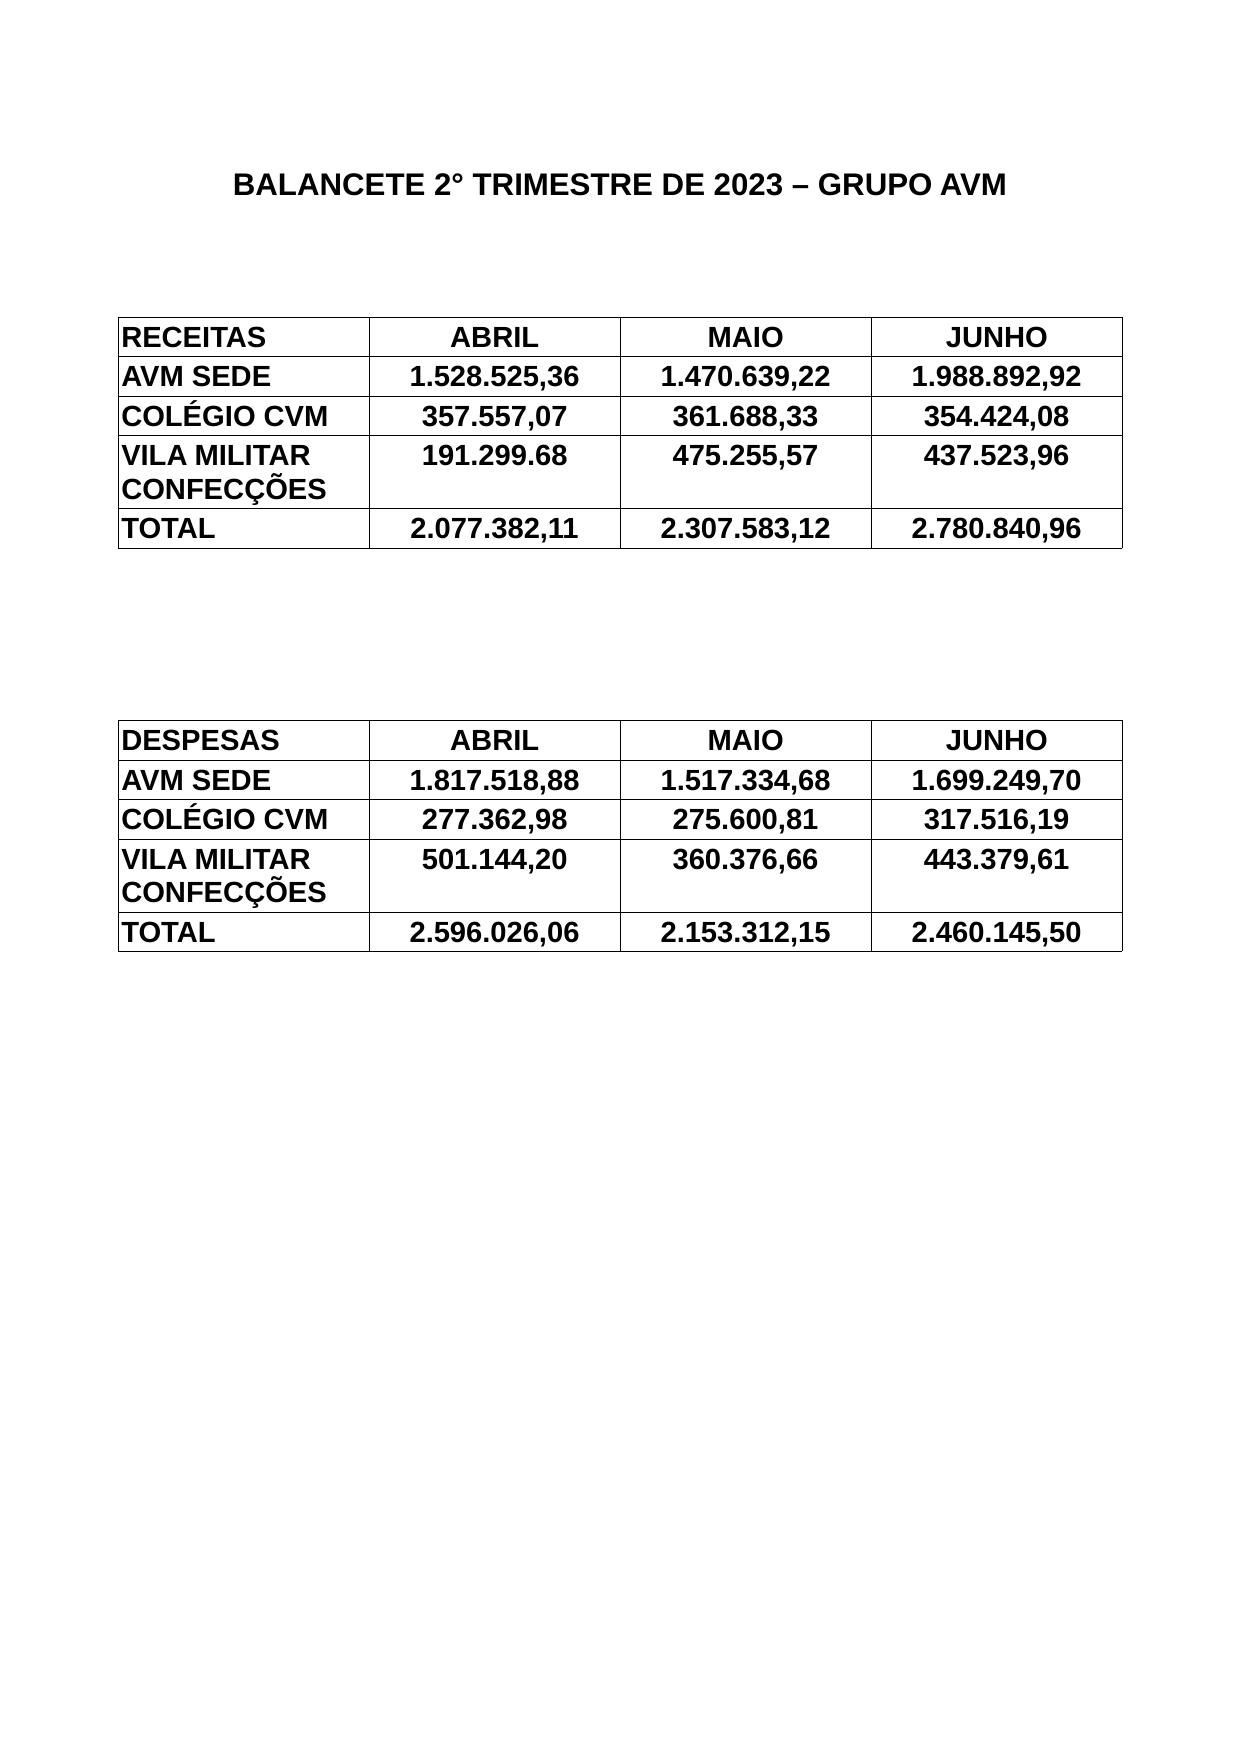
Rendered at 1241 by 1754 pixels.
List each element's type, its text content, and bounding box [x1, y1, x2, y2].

table_cell COLÉGIO CVM [119, 800, 369, 839]
table_cell 1.528.525,36 [370, 357, 620, 396]
table_cell 2.460.145,50 [872, 913, 1122, 951]
table_cell 317.516,19 [872, 800, 1122, 839]
table_cell 1.988.892,92 [872, 357, 1122, 396]
table_cell 1.517.334,68 [621, 761, 871, 799]
table_cell TOTAL [119, 509, 369, 548]
table_header ABRIL [370, 318, 620, 356]
table_cell 277.362,98 [370, 800, 620, 839]
table_cell 475.255,57 [621, 436, 871, 508]
table_cell 361.688,33 [621, 397, 871, 435]
table_header MAIO [621, 721, 871, 760]
table_cell 2.307.583,12 [621, 509, 871, 548]
table_cell 443.379,61 [872, 840, 1122, 912]
table_cell 191.299.68 [370, 436, 620, 508]
table_cell TOTAL [119, 913, 369, 951]
table_cell COLÉGIO CVM [119, 397, 369, 435]
table_cell VILA MILITAR CONFECÇÕES [119, 436, 369, 508]
table_header JUNHO [872, 721, 1122, 760]
table_header ABRIL [370, 721, 620, 760]
table_header MAIO [621, 318, 871, 356]
table_cell 360.376,66 [621, 840, 871, 912]
table_cell 2.780.840,96 [872, 509, 1122, 548]
table_cell 437.523,96 [872, 436, 1122, 508]
table_cell 354.424,08 [872, 397, 1122, 435]
table_cell 501.144,20 [370, 840, 620, 912]
table_header DESPESAS [119, 721, 369, 760]
table_header RECEITAS [119, 318, 369, 356]
table_cell AVM SEDE [119, 761, 369, 799]
table_cell 1.699.249,70 [872, 761, 1122, 799]
table_cell 357.557,07 [370, 397, 620, 435]
table_cell 2.153.312,15 [621, 913, 871, 951]
table_cell AVM SEDE [119, 357, 369, 396]
table_cell 2.077.382,11 [370, 509, 620, 548]
text BALANCETE 2° TRIMESTRE DE 2023 – GRUPO AVM [118, 166, 1122, 202]
table_cell 2.596.026,06 [370, 913, 620, 951]
table_cell VILA MILITAR CONFECÇÕES [119, 840, 369, 912]
table_header JUNHO [872, 318, 1122, 356]
table_cell 275.600,81 [621, 800, 871, 839]
table_cell 1.470.639,22 [621, 357, 871, 396]
table_cell 1.817.518,88 [370, 761, 620, 799]
